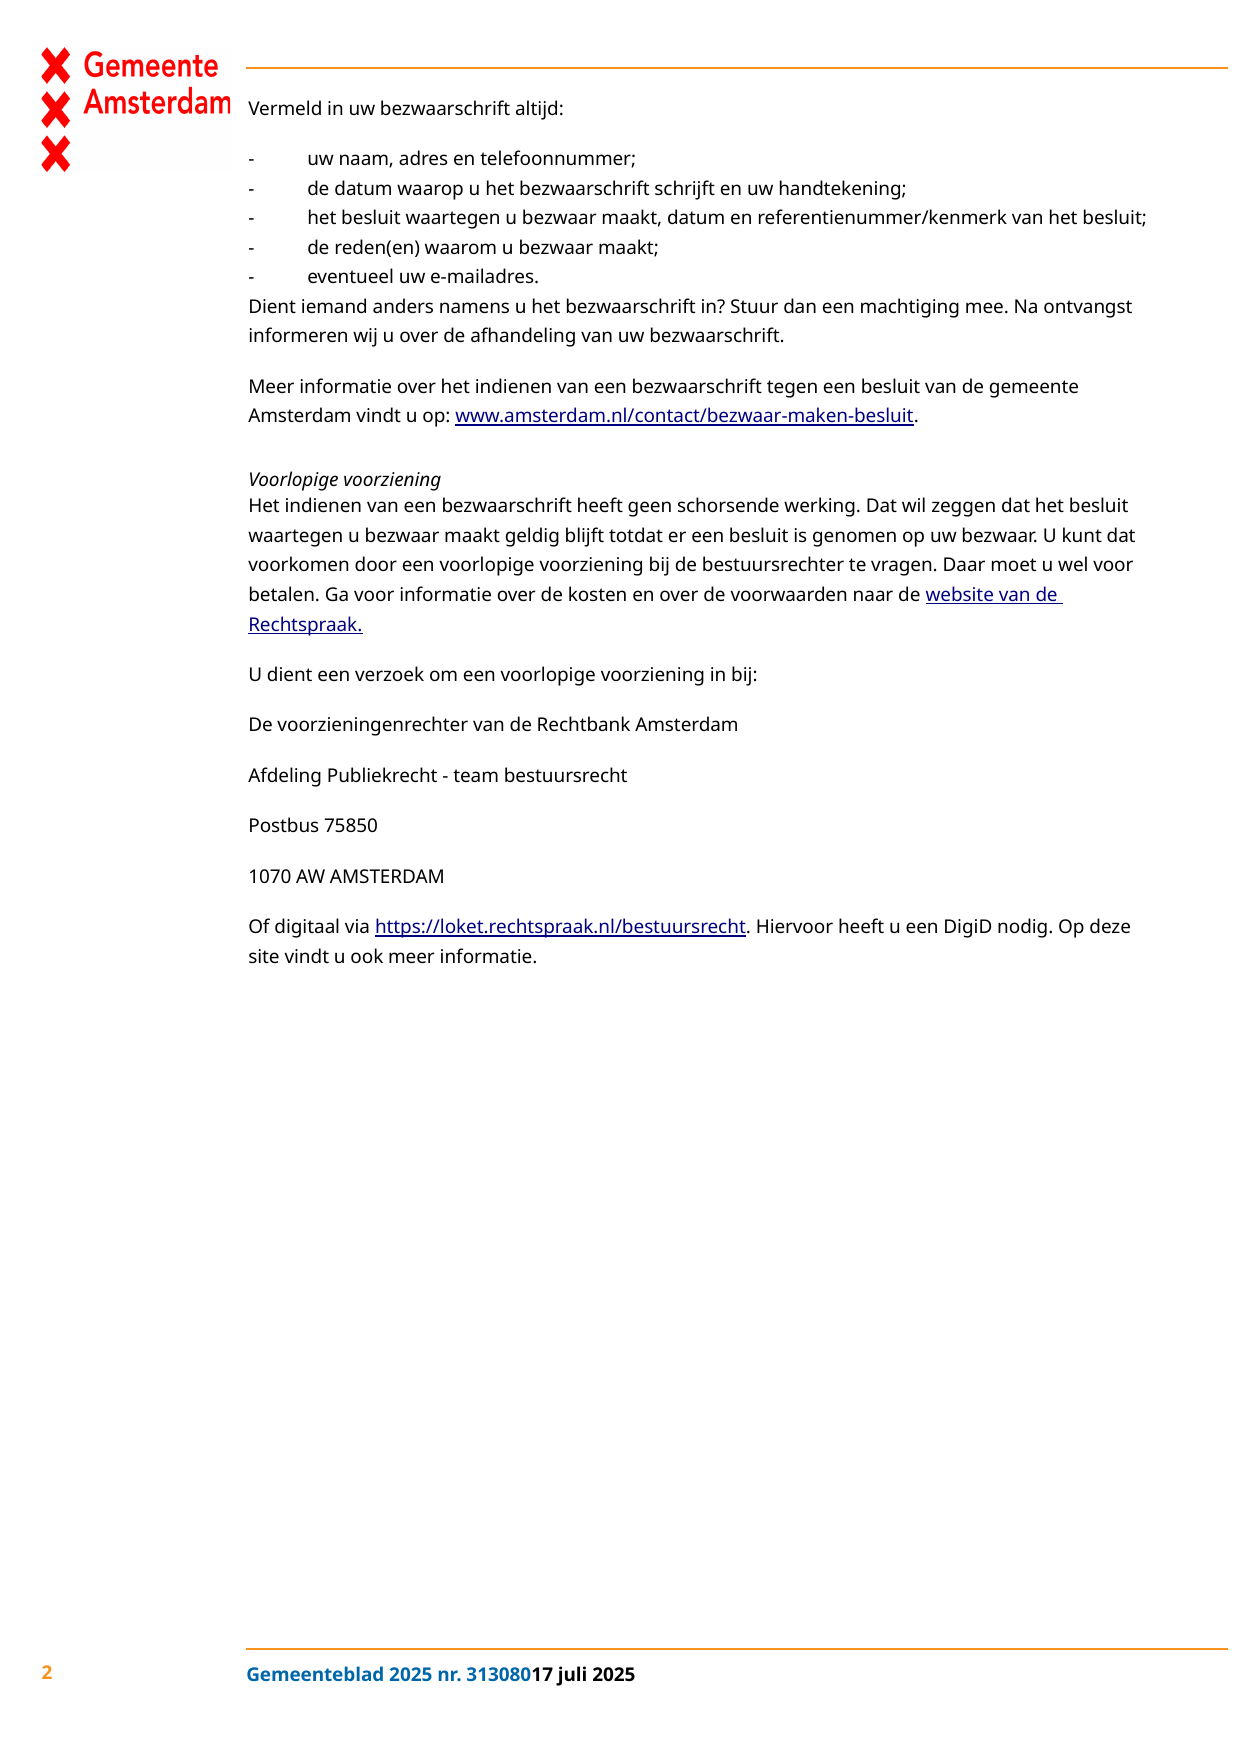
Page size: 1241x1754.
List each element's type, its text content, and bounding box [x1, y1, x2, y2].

text Het indienen van een bezwaarschrift heeft geen schorsende werking. Dat wil zeggen dat het besluit waartegen u bezwaar maakt geldig blijft totdat er een besluit is genomen op uw bezwaar. U kunt dat voorkomen door een voorlopige voorziening bij de bestuursrechter te vragen. Daar moet u wel voor betalen. Ga voor informatie over de kosten en over de voorwaarden naar de website van de Rechtspraak. [248, 492, 1152, 636]
text Dient iemand anders namens u het bezwaarschrift in? Stuur dan een machtiging mee. Na ontvangst informeren wij u over de afhandeling van uw bezwaarschrift. [248, 293, 1152, 348]
text Of digitaal via https://loket.rechtspraak.nl/bestuursrecht. Hiervoor heeft u een DigiD nodig. Op deze site vindt u ook meer informatie. [248, 913, 1152, 968]
list de datum waarop u het bezwaarschrift schrijft en uw handtekening; [248, 175, 1152, 201]
list uw naam, adres en telefoonnummer; [248, 145, 1152, 171]
text 1070 AW AMSTERDAM [248, 863, 1152, 888]
text Vermeld in uw bezwaarschrift altijd: [248, 95, 1152, 121]
text Afdeling Publiekrecht - team bestuursrecht [248, 762, 1152, 788]
list het besluit waartegen u bezwaar maakt, datum en referentienummer/kenmerk van het besluit; [248, 204, 1152, 230]
text De voorzieningenrechter van de Rechtbank Amsterdam [248, 712, 1152, 737]
list de reden(en) waarom u bezwaar maakt; [248, 234, 1152, 260]
list eventueel uw e-mailadres. [248, 263, 1152, 289]
text U dient een verzoek om een voorlopige voorziening in bij: [248, 661, 1152, 687]
text Postbus 75850 [248, 812, 1152, 838]
text Voorlopige voorziening [248, 467, 1152, 492]
picture [41, 47, 231, 172]
text Meer informatie over het indienen van een bezwaarschrift tegen een besluit van de gemeente Amsterdam vindt u op: www.amsterdam.nl/contact/bezwaar-maken-besluit. [248, 373, 1152, 428]
